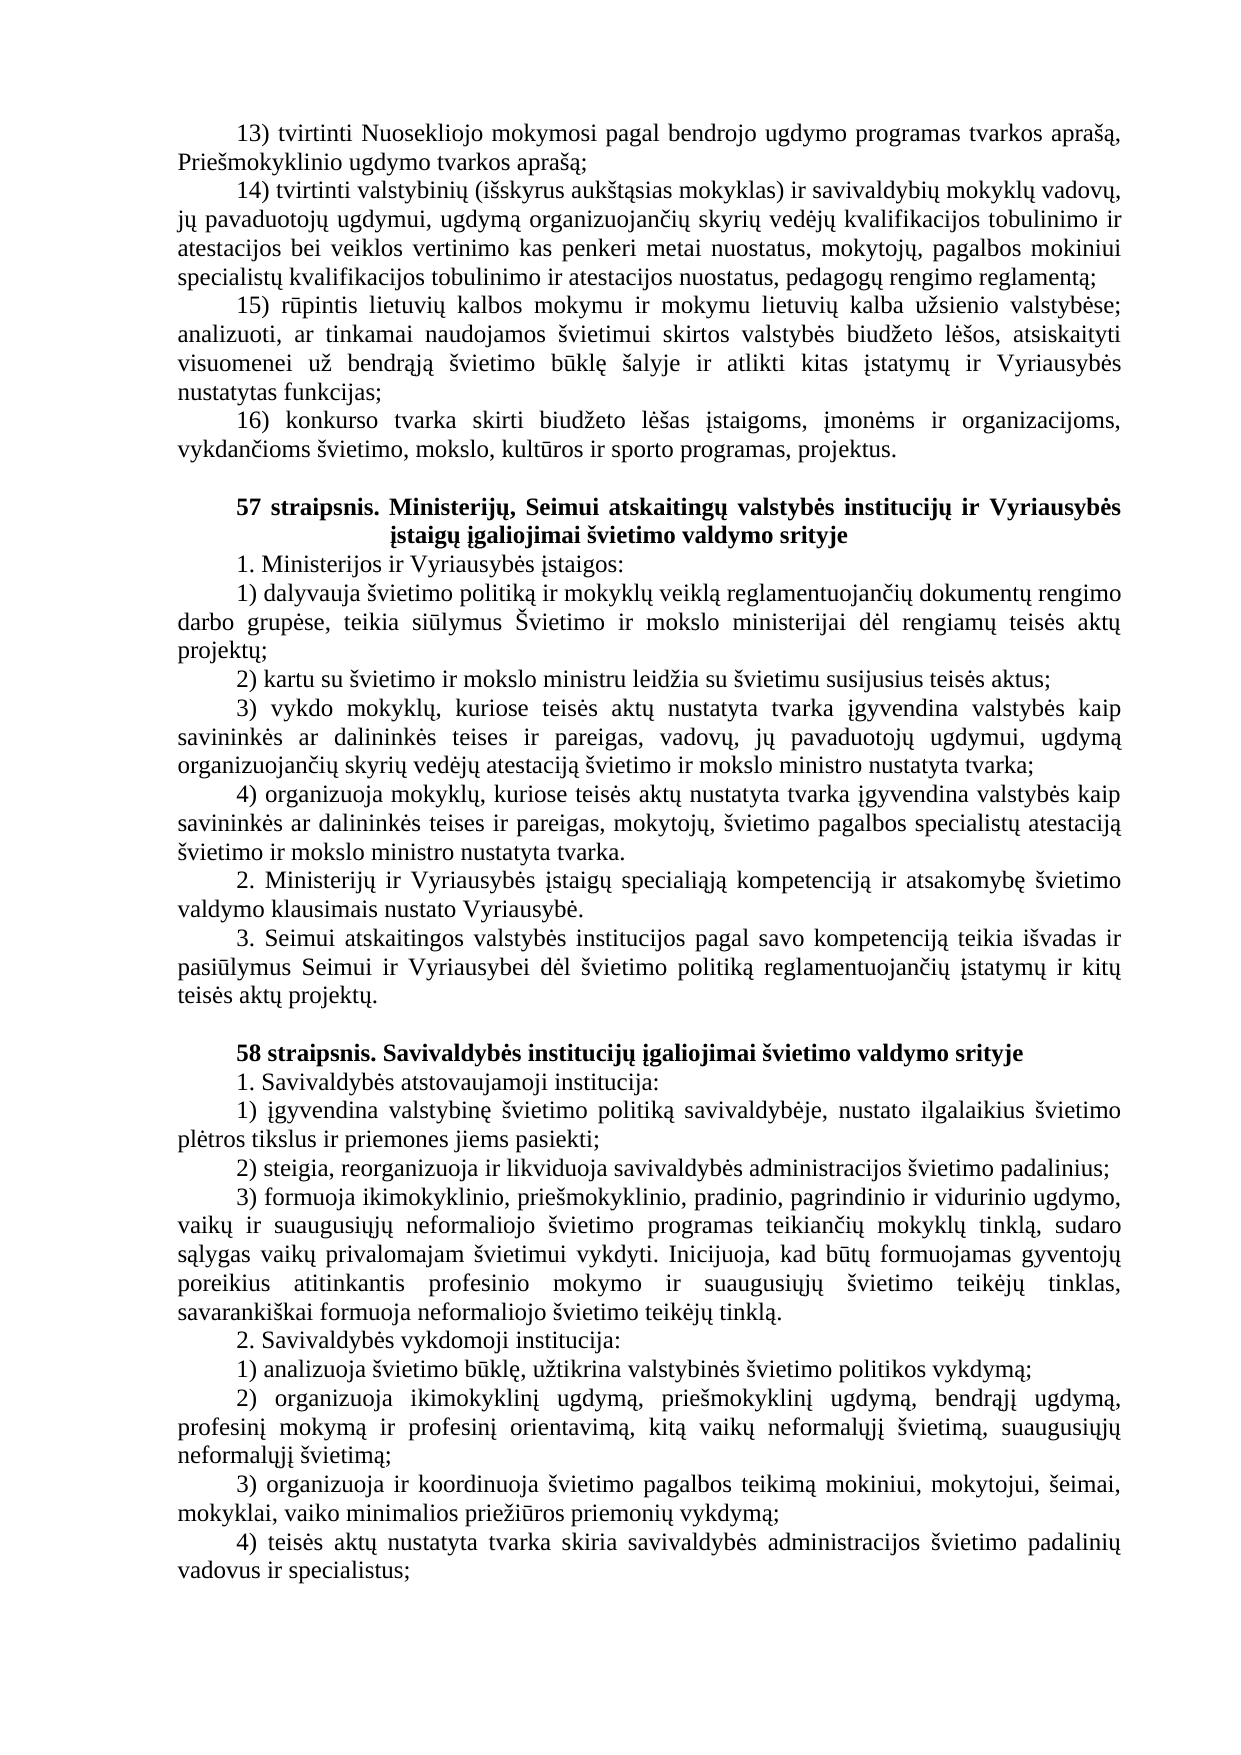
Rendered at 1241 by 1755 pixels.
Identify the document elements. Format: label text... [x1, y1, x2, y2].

text 1. Savivaldybės atstovaujamoji institucija: [177, 1067, 1122, 1096]
text 2) steigia, reorganizuoja ir likviduoja savivaldybės administracijos švietimo padalinius; [177, 1153, 1122, 1182]
text 4) teisės aktų nustatyta tvarka skiria savivaldybės administracijos švietimo padalinių vadovus ir specialistus; [177, 1527, 1122, 1584]
text 1) dalyvauja švietimo politiką ir mokyklų veiklą reglamentuojančių dokumentų rengimo darbo grupėse, teikia siūlymus Švietimo ir mokslo ministerijai dėl rengiamų teisės aktų projektų; [177, 578, 1122, 664]
text 1) įgyvendina valstybinę švietimo politiką savivaldybėje, nustato ilgalaikius švietimo plėtros tikslus ir priemones jiems pasiekti; [177, 1096, 1122, 1153]
text 58 straipsnis. Savivaldybės institucijų įgaliojimai švietimo valdymo srityje [177, 1038, 1122, 1067]
text 3) vykdo mokyklų, kuriose teisės aktų nustatyta tvarka įgyvendina valstybės kaip savininkės ar dalininkės teises ir pareigas, vadovų, jų pavaduotojų ugdymui, ugdymą organizuojančių skyrių vedėjų atestaciją švietimo ir mokslo ministro nustatyta tvarka; [177, 693, 1122, 779]
text 3) organizuoja ir koordinuoja švietimo pagalbos teikimą mokiniui, mokytojui, šeimai, mokyklai, vaiko minimalios priežiūros priemonių vykdymą; [177, 1469, 1122, 1527]
text 57 straipsnis. Ministerijų, Seimui atskaitingų valstybės institucijų ir Vyriausybės įstaigų įgaliojimai švietimo valdymo srityje [236, 492, 1122, 549]
text 14) tvirtinti valstybinių (išskyrus aukštąsias mokyklas) ir savivaldybių mokyklų vadovų, jų pavaduotojų ugdymui, ugdymą organizuojančių skyrių vedėjų kvalifikacijos tobulinimo ir atestacijos bei veiklos vertinimo kas penkeri metai nuostatus, mokytojų, pagalbos mokiniui specialistų kvalifikacijos tobulinimo ir atestacijos nuostatus, pedagogų rengimo reglamentą; [177, 176, 1122, 291]
text 2. Ministerijų ir Vyriausybės įstaigų specialiąją kompetenciją ir atsakomybę švietimo valdymo klausimais nustato Vyriausybė. [177, 866, 1122, 923]
text 1) analizuoja švietimo būklę, užtikrina valstybinės švietimo politikos vykdymą; [177, 1354, 1122, 1383]
text 3) formuoja ikimokyklinio, priešmokyklinio, pradinio, pagrindinio ir vidurinio ugdymo, vaikų ir suaugusiųjų neformaliojo švietimo programas teikiančių mokyklų tinklą, sudaro sąlygas vaikų privalomajam švietimui vykdyti. Inicijuoja, kad būtų formuojamas gyventojų poreikius atitinkantis profesinio mokymo ir suaugusiųjų švietimo teikėjų tinklas, savarankiškai formuoja neformaliojo švietimo teikėjų tinklą. [177, 1182, 1122, 1326]
text 3. Seimui atskaitingos valstybės institucijos pagal savo kompetenciją teikia išvadas ir pasiūlymus Seimui ir Vyriausybei dėl švietimo politiką reglamentuojančių įstatymų ir kitų teisės aktų projektų. [177, 923, 1122, 1009]
text 2) organizuoja ikimokyklinį ugdymą, priešmokyklinį ugdymą, bendrąjį ugdymą, profesinį mokymą ir profesinį orientavimą, kitą vaikų neformalųjį švietimą, suaugusiųjų neformalųjį švietimą; [177, 1383, 1122, 1469]
text 16) konkurso tvarka skirti biudžeto lėšas įstaigoms, įmonėms ir organizacijoms, vykdančioms švietimo, mokslo, kultūros ir sporto programas, projektus. [177, 406, 1122, 463]
text 1. Ministerijos ir Vyriausybės įstaigos: [177, 549, 1122, 578]
text 15) rūpintis lietuvių kalbos mokymu ir mokymu lietuvių kalba užsienio valstybėse; analizuoti, ar tinkamai naudojamos švietimui skirtos valstybės biudžeto lėšos, atsiskaityti visuomenei už bendrąją švietimo būklę šalyje ir atlikti kitas įstatymų ir Vyriausybės nustatytas funkcijas; [177, 291, 1122, 406]
text 2. Savivaldybės vykdomoji institucija: [177, 1326, 1122, 1354]
text 2) kartu su švietimo ir mokslo ministru leidžia su švietimu susijusius teisės aktus; [177, 664, 1122, 693]
text 4) organizuoja mokyklų, kuriose teisės aktų nustatyta tvarka įgyvendina valstybės kaip savininkės ar dalininkės teises ir pareigas, mokytojų, švietimo pagalbos specialistų atestaciją švietimo ir mokslo ministro nustatyta tvarka. [177, 779, 1122, 866]
text 13) tvirtinti Nuosekliojo mokymosi pagal bendrojo ugdymo programas tvarkos aprašą, Priešmokyklinio ugdymo tvarkos aprašą; [177, 118, 1122, 176]
